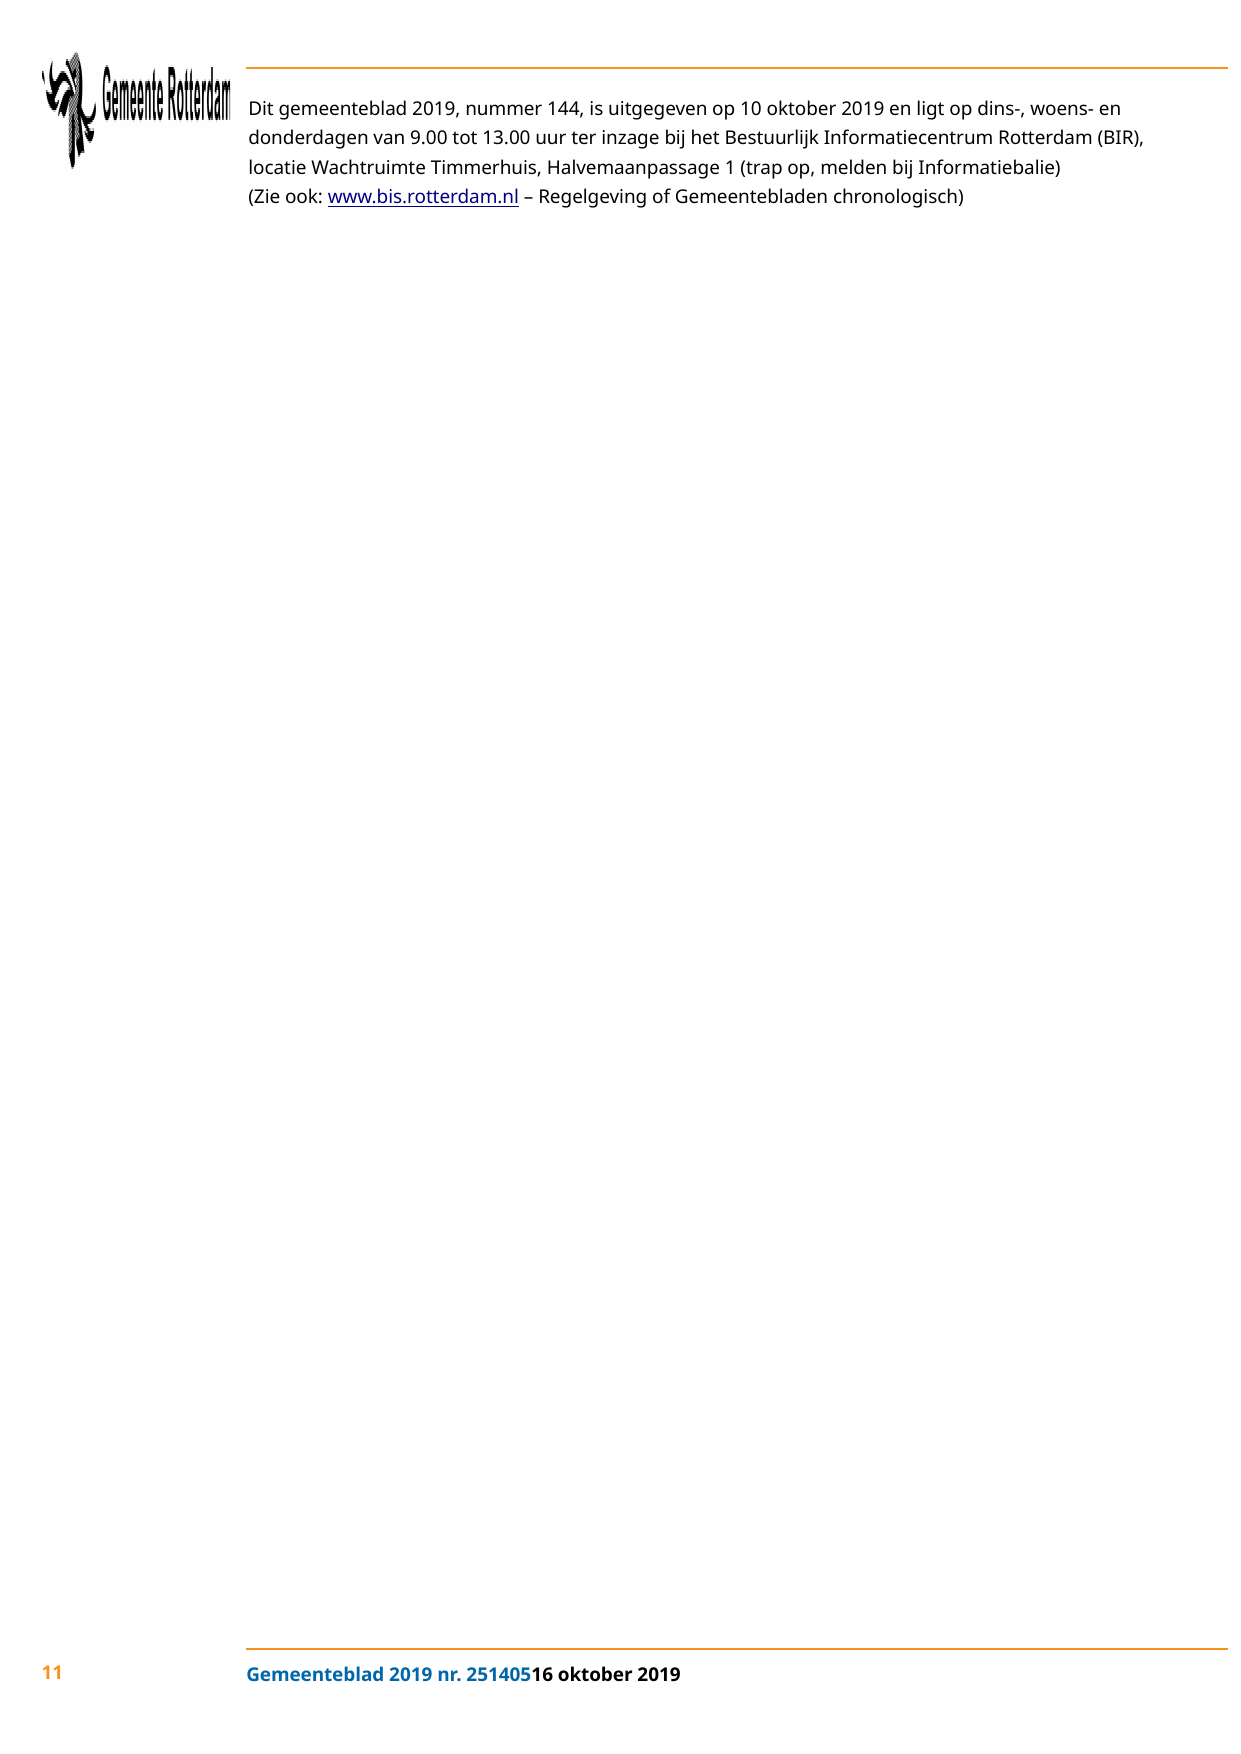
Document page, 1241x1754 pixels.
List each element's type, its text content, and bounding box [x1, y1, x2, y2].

text Dit gemeenteblad 2019, nummer 144, is uitgegeven op 10 oktober 2019 en ligt op dins-, woens- en donderdagen van 9.00 tot 13.00 uur ter inzage bij het Bestuurlijk Informatiecentrum Rotterdam (BIR), locatie Wachtruimte Timmerhuis, Halvemaanpassage 1 (trap op, melden bij Informatiebalie) [248, 95, 1152, 180]
text (Zie ook: www.bis.rotterdam.nl – Regelgeving of Gemeentebladen chronologisch) [248, 184, 1152, 209]
picture [41, 47, 231, 172]
